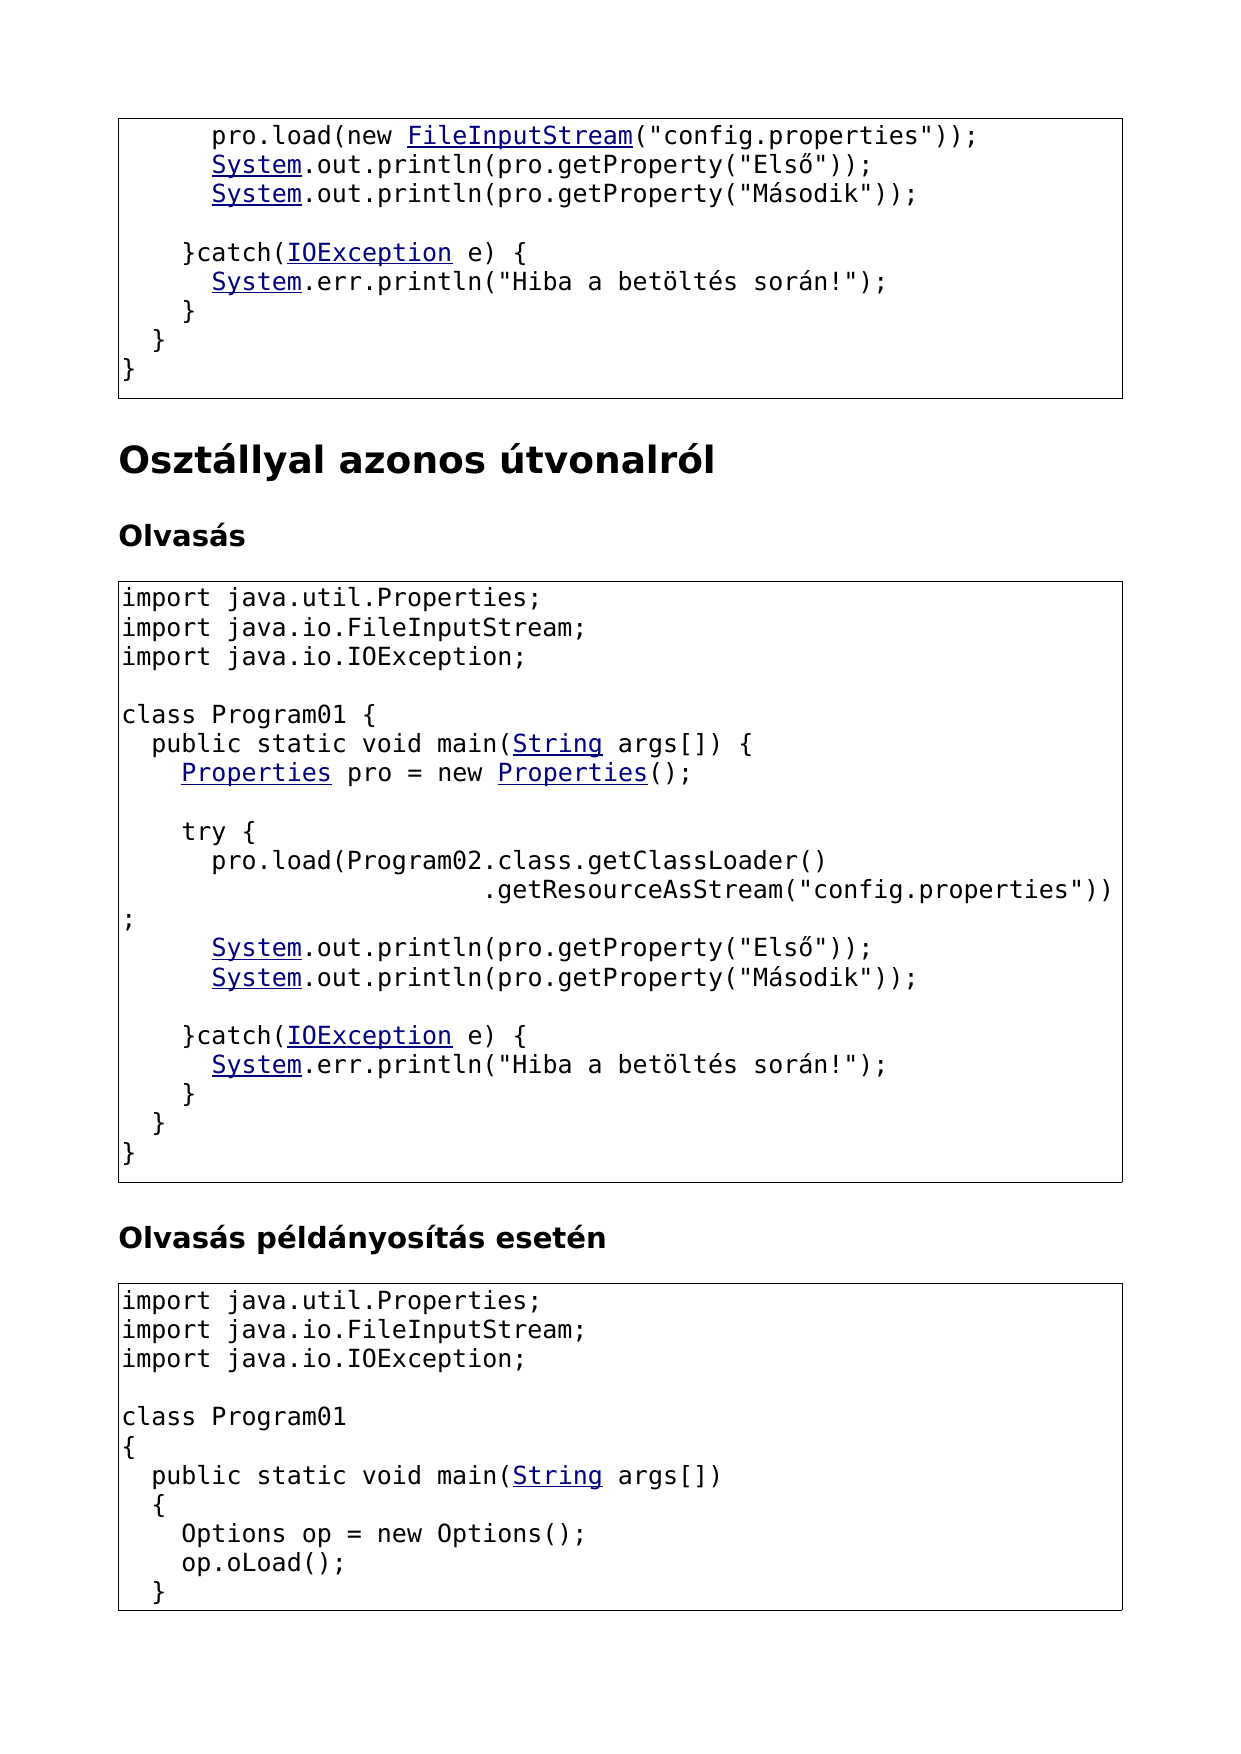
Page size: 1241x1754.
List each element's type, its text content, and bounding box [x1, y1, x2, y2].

subtitle Olvasás példányosítás esetén [118, 1222, 1122, 1256]
subtitle Osztállyal azonos útvonalról [118, 438, 1122, 482]
table_header pro.load(new FileInputStream("config.properties")); System.out.println(pro.getProperty("Első")); System.out.println(pro.getProperty("Második")); }catch(IOException e) { System.err.println("Hiba a betöltés során!"); } } } [119, 119, 1122, 398]
table_header import java.util.Properties; import java.io.FileInputStream; import java.io.IOException; class Program01 { public static void main(String args[]) { Properties pro = new Properties(); try { pro.load(Program02.class.getClassLoader() .getResourceAsStream("config.properties")); System.out.println(pro.getProperty("Első")); System.out.println(pro.getProperty("Második")); }catch(IOException e) { System.err.println("Hiba a betöltés során!"); } } } [119, 582, 1122, 1182]
subtitle Olvasás [118, 519, 1122, 553]
table_header import java.util.Properties; import java.io.FileInputStream; import java.io.IOException; class Program01 { public static void main(String args[]) { Options op = new Options(); op.oLoad(); } [119, 1284, 1122, 1609]
